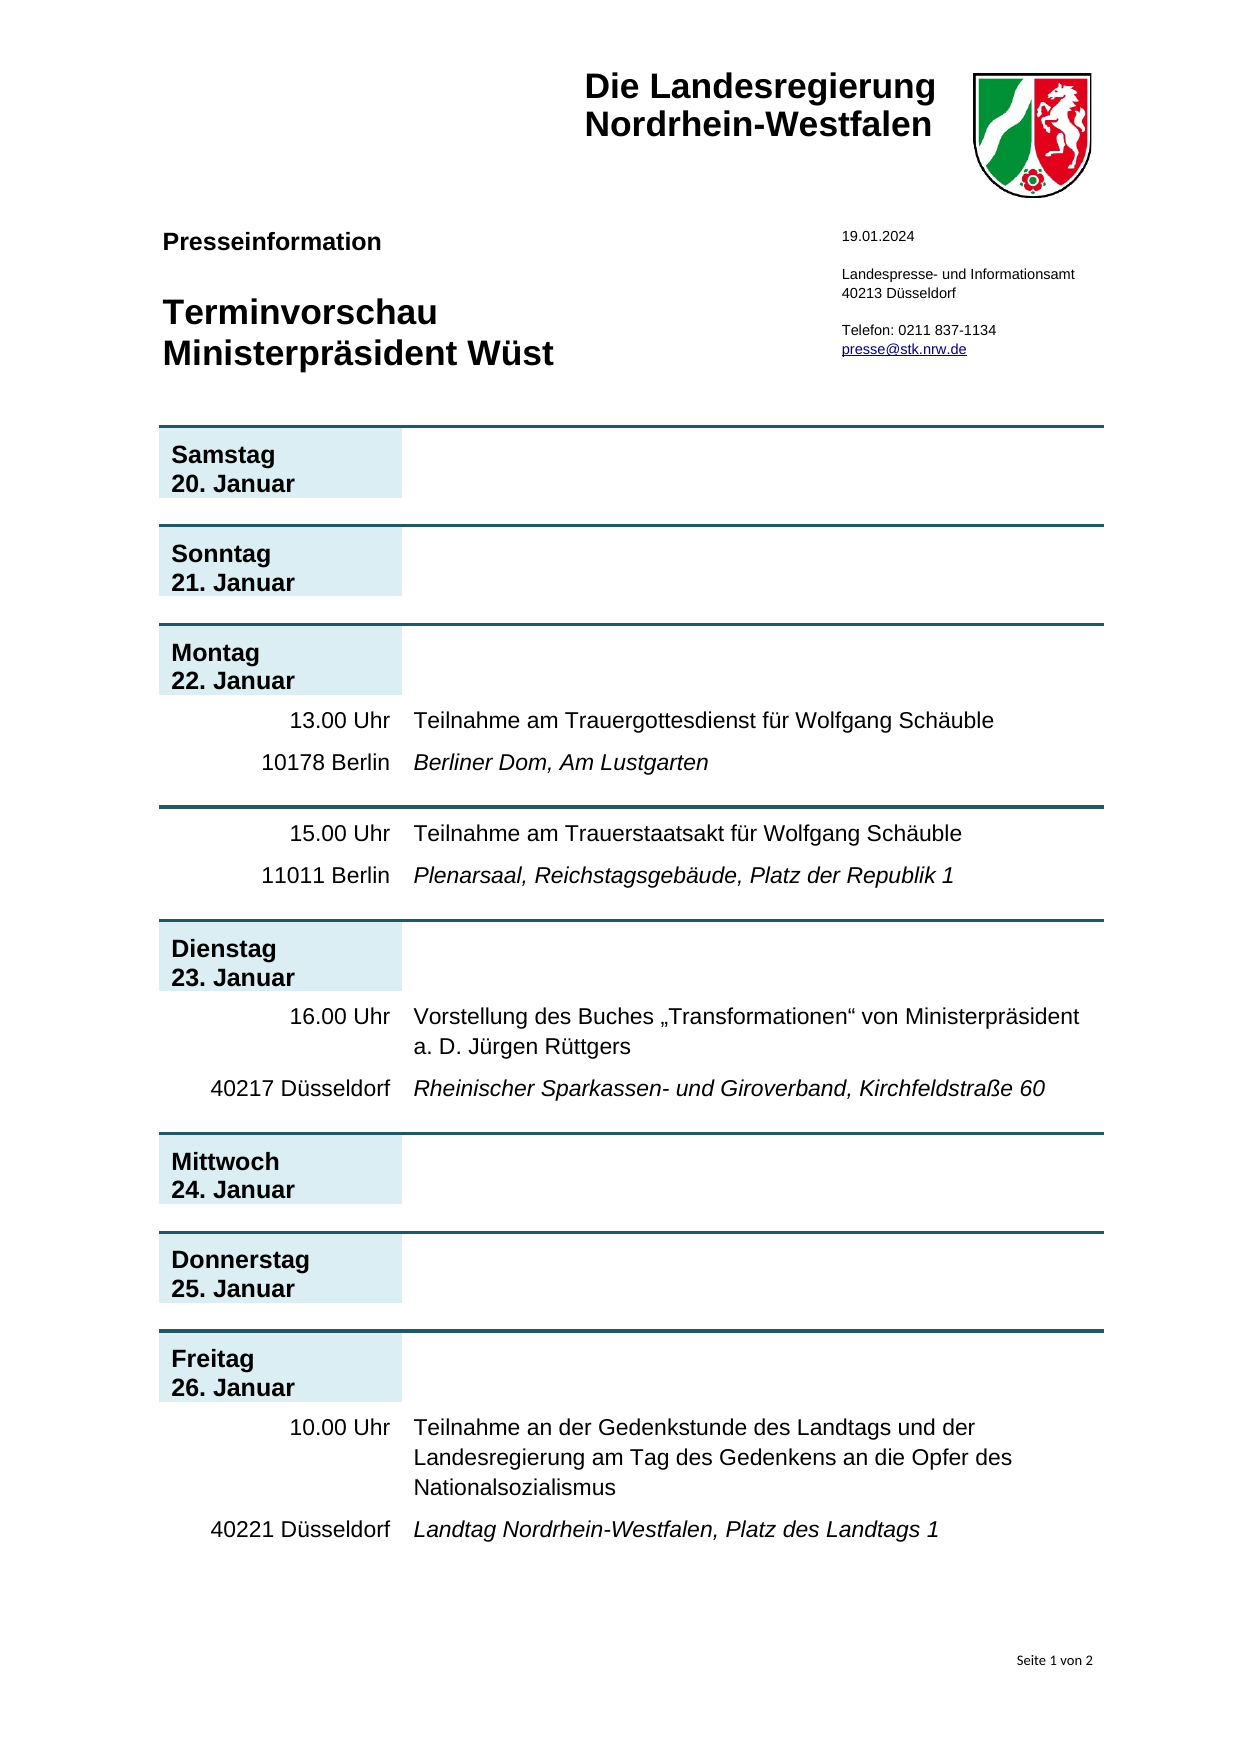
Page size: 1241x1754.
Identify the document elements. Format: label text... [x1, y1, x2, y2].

text Die Landesregierung Nordrhein-Westfalen [584, 68, 943, 143]
table_header Sonntag 21. Januar [159, 527, 402, 596]
table_cell Berliner Dom, Am Lustgarten [402, 737, 1104, 779]
table_header Mittwoch 24. Januar [159, 1135, 402, 1204]
table_header Freitag 26. Januar [159, 1333, 402, 1402]
table_header Dienstag 23. Januar [159, 922, 402, 991]
table_cell Teilnahme an der Gedenkstunde des Landtags und der Landesregierung am Tag des Gedenkens an die Opfer des Nationalsozialismus [402, 1402, 1104, 1504]
table_cell Teilnahme am Trauergottesdienst für Wolfgang Schäuble [402, 695, 1104, 737]
table_header Teilnahme am Trauerstaatsakt für Wolfgang Schäuble [402, 809, 1104, 851]
table_header [402, 1234, 1104, 1303]
table_header [402, 527, 1104, 596]
table_cell Rheinischer Sparkassen- und Giroverband, Kirchfeldstraße 60 [402, 1064, 1104, 1105]
table_cell 13.00 Uhr [159, 695, 402, 737]
table_header [402, 626, 1104, 695]
table_header Donnerstag 25. Januar [159, 1234, 402, 1303]
table_cell 40221 Düsseldorf [159, 1504, 402, 1546]
table_header [402, 428, 1104, 498]
table_cell 16.00 Uhr [159, 991, 402, 1063]
table_header 15.00 Uhr [159, 809, 402, 851]
table_cell 10178 Berlin [159, 737, 402, 779]
table_cell 40217 Düsseldorf [159, 1064, 402, 1105]
table_header 19.01.2024 Landespresse- und Informationsamt 40213 Düsseldorf Telefon: 0211 837-1134 presse@stk.nrw.de [842, 227, 1093, 372]
table_header Presseinformation Terminvorschau Ministerpräsident Wüst [163, 227, 842, 372]
table_cell Vorstellung des Buches „Transformationen“ von Ministerpräsident a. D. Jürgen Rüttgers [402, 991, 1104, 1063]
table_cell Plenarsaal, Reichstagsgebäude, Platz der Republik 1 [402, 851, 1104, 892]
table_header Samstag 20. Januar [159, 428, 402, 498]
table_header [402, 922, 1104, 991]
table_cell Landtag Nordrhein-Westfalen, Platz des Landtags 1 [402, 1504, 1104, 1546]
table_cell 11011 Berlin [159, 851, 402, 892]
table_header [402, 1135, 1104, 1204]
table_header Montag 22. Januar [159, 626, 402, 695]
table_header [402, 1333, 1104, 1402]
table_cell 10.00 Uhr [159, 1402, 402, 1504]
